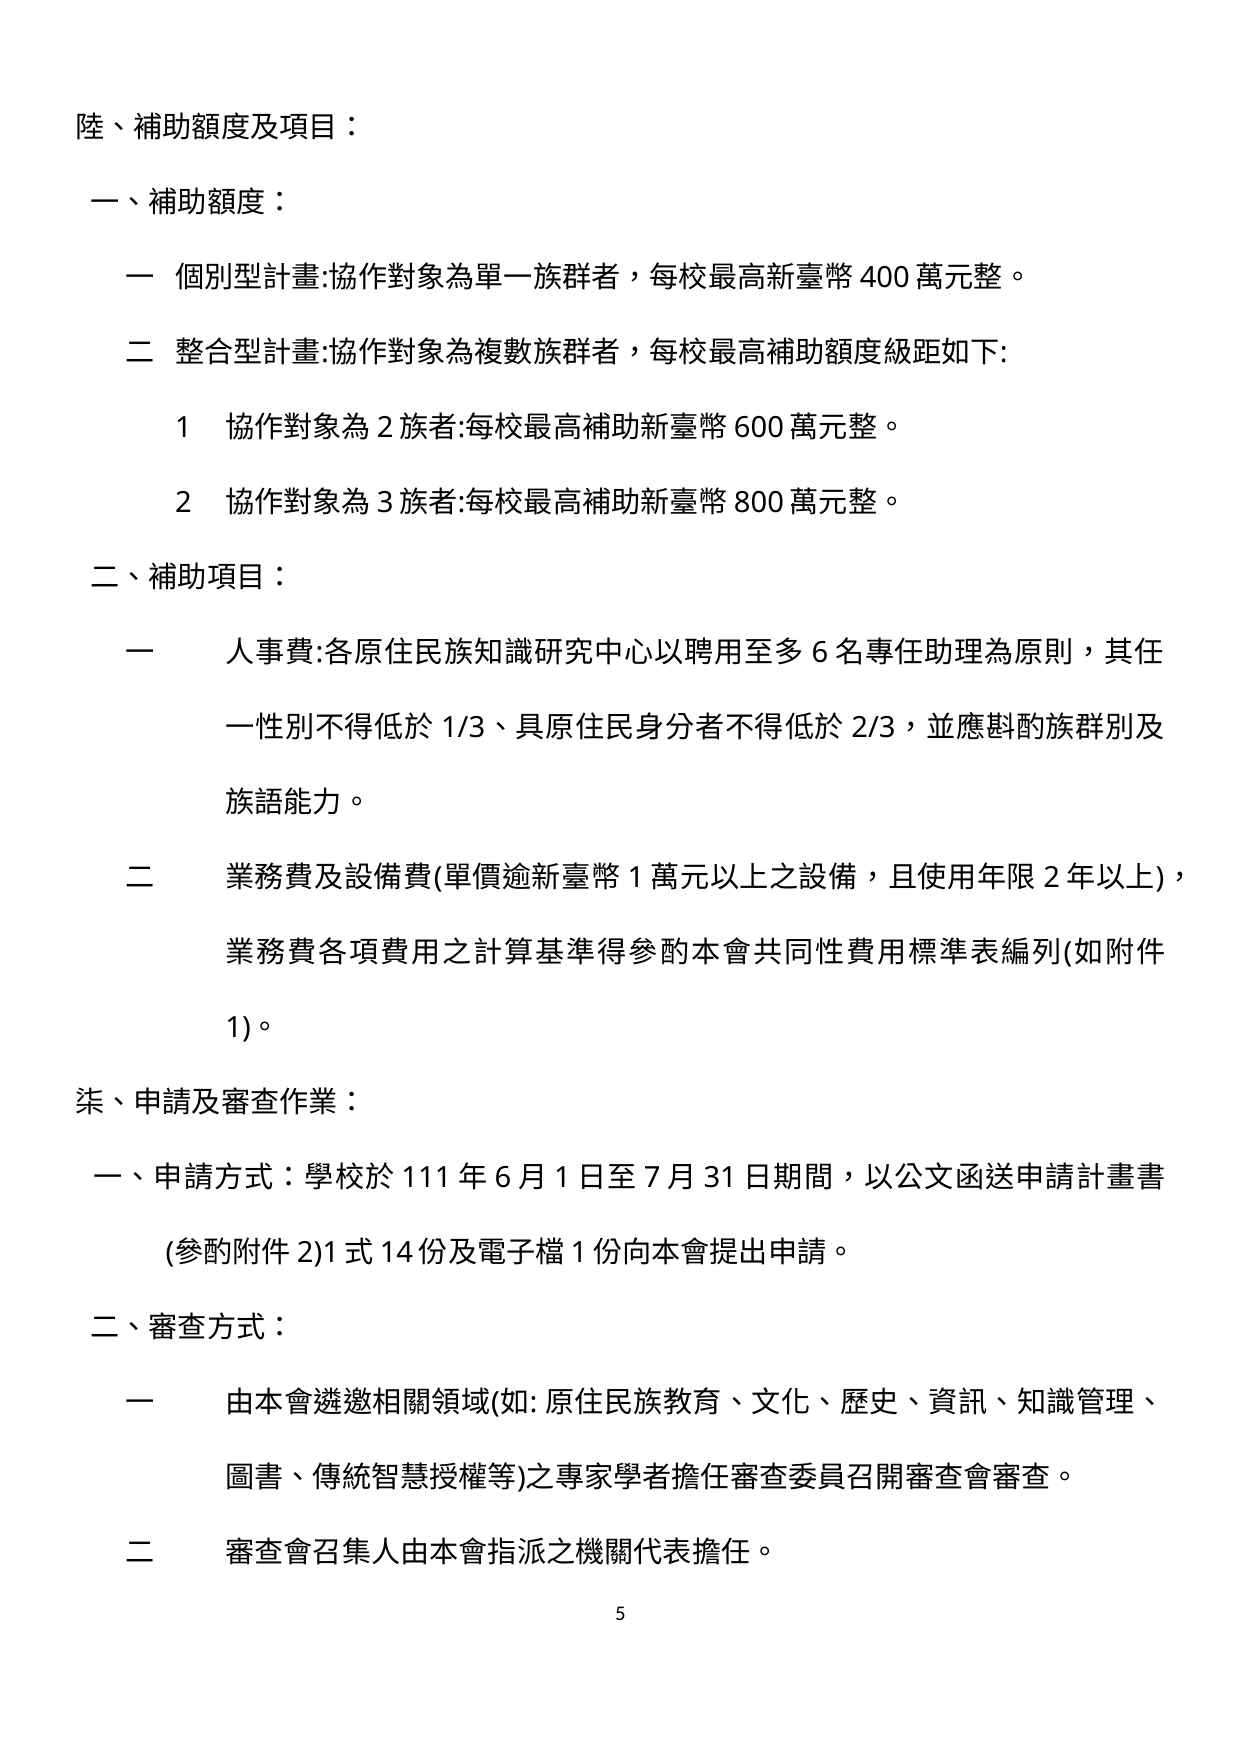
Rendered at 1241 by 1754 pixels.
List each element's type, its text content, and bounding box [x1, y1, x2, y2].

list 人事費:各原住民族知識研究中心以聘用至多6名專任助理為原則，其任一性別不得低於1/3、具原住民身分者不得低於2/3，並應斟酌族群別及族語能力。 [125, 612, 1165, 837]
list 業務費及設備費(單價逾新臺幣1萬元以上之設備，且使用年限2年以上)，業務費各項費用之計算基準得參酌本會共同性費用標準表編列(如附件1)。 [125, 837, 1165, 1062]
list 審查會召集人由本會指派之機關代表擔任。 [125, 1512, 1165, 1587]
list 協作對象為3族者:每校最高補助新臺幣800萬元整。 [175, 462, 1165, 537]
text 一、申請方式：學校於111年6月1日至7月31日期間，以公文函送申請計畫書(參酌附件2)1式14份及電子檔1份向本會提出申請。 [75, 1137, 1165, 1287]
text 一、補助額度： [75, 162, 1165, 237]
list 協作對象為2族者:每校最高補助新臺幣600萬元整。 [175, 387, 1165, 462]
text 柒、申請及審查作業： [75, 1062, 1165, 1137]
text 二、審查方式： [75, 1287, 1165, 1362]
text 二、補助項目： [75, 537, 1165, 612]
list 整合型計畫:協作對象為複數族群者，每校最高補助額度級距如下: [125, 312, 1165, 387]
list 個別型計畫:協作對象為單一族群者，每校最高新臺幣400萬元整。 [125, 237, 1165, 312]
text 陸、補助額度及項目： [75, 87, 1165, 162]
list 由本會遴邀相關領域(如: 原住民族教育、文化、歷史、資訊、知識管理、圖書、傳統智慧授權等)之專家學者擔任審查委員召開審查會審查。 [125, 1362, 1165, 1512]
